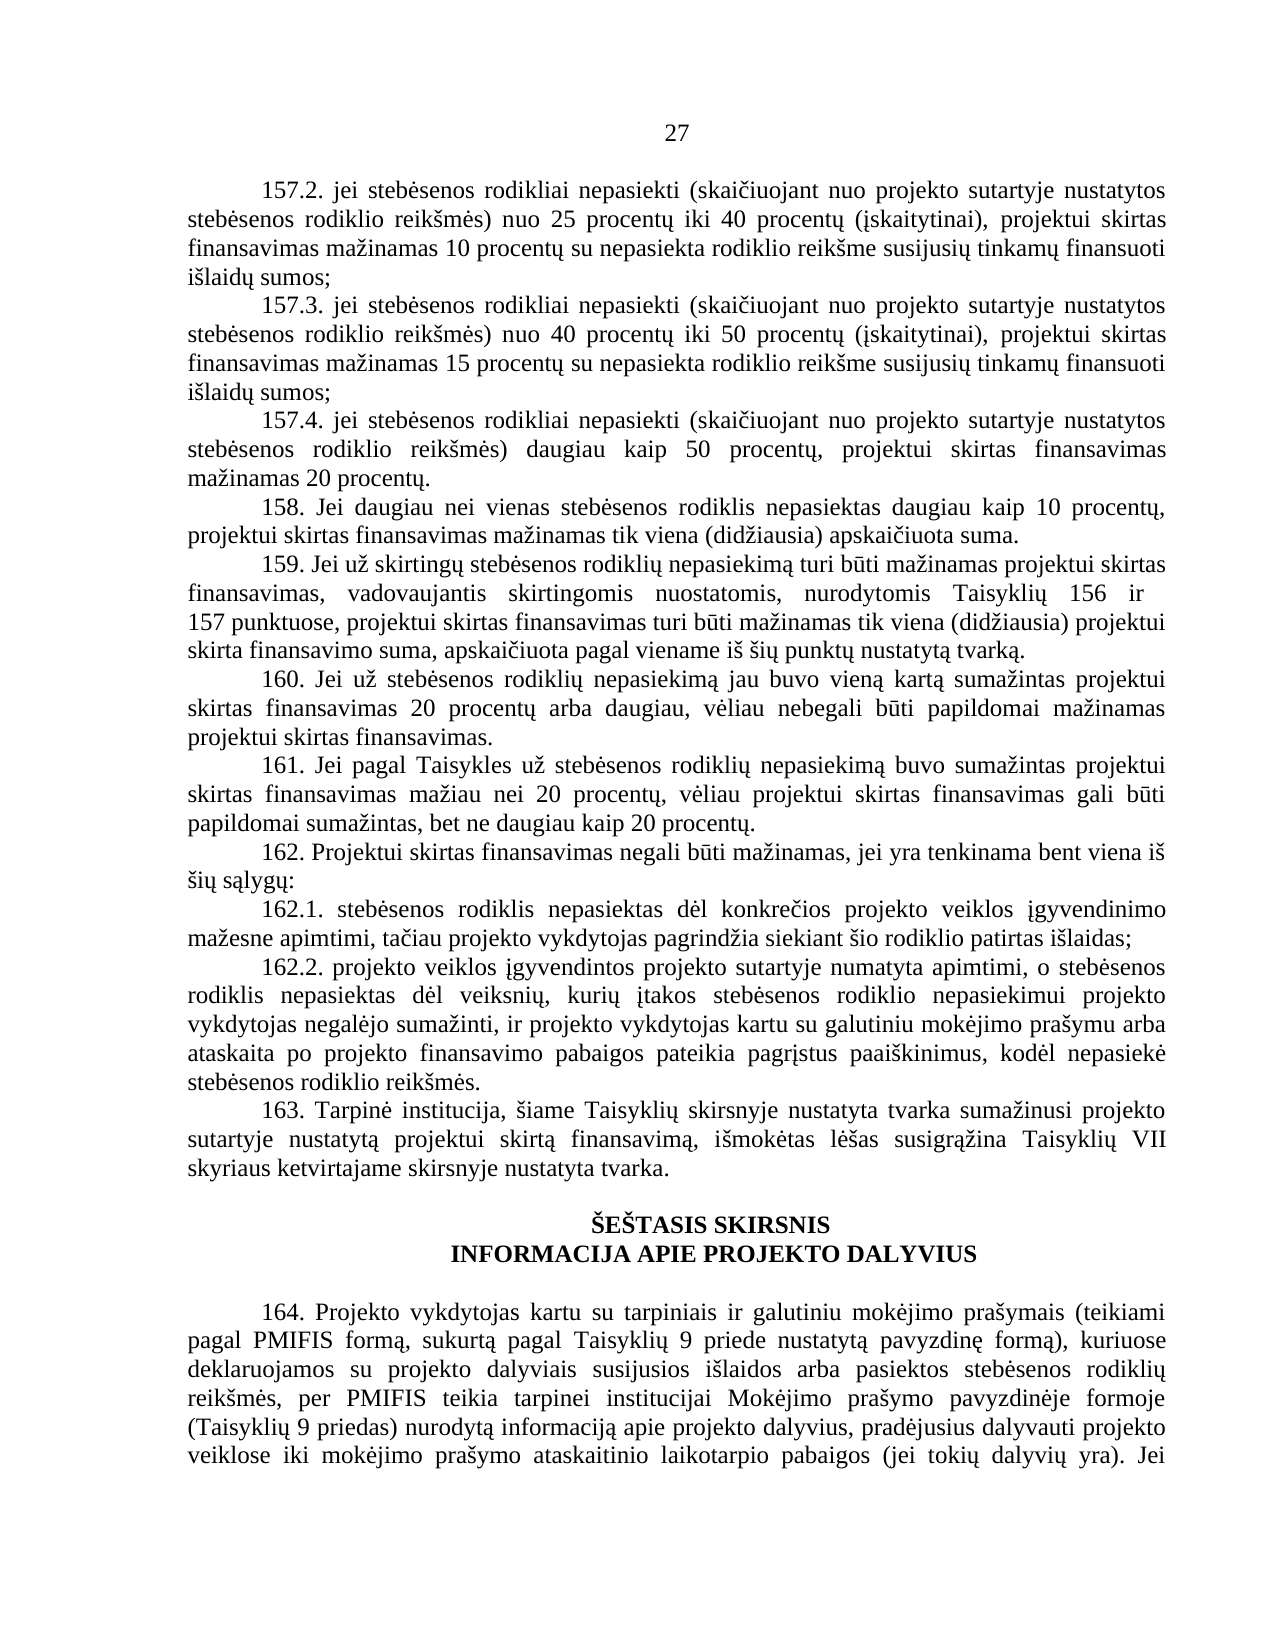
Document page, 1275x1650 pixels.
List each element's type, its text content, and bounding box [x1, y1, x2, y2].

text 161. Jei pagal Taisykles už stebėsenos rodiklių nepasiekimą buvo sumažintas projektui skirtas finansavimas mažiau nei 20 procentų, vėliau projektui skirtas finansavimas gali būti papildomai sumažintas, bet ne daugiau kaip 20 procentų. [187, 751, 1167, 837]
subtitle Informacija apie projekto dalyvius [187, 1239, 1167, 1268]
text 162. Projektui skirtas finansavimas negali būti mažinamas, jei yra tenkinama bent viena iš šių sąlygų: [187, 837, 1167, 894]
text 162.2. projekto veiklos įgyvendintos projekto sutartyje numatyta apimtimi, o stebėsenos rodiklis nepasiektas dėl veiksnių, kurių įtakos stebėsenos rodiklio nepasiekimui projekto vykdytojas negalėjo sumažinti, ir projekto vykdytojas kartu su galutiniu mokėjimo prašymu arba ataskaita po projekto finansavimo pabaigos pateikia pagrįstus paaiškinimus, kodėl nepasiekė stebėsenos rodiklio reikšmės. [187, 952, 1167, 1096]
text 164. Projekto vykdytojas kartu su tarpiniais ir galutiniu mokėjimo prašymais (teikiami pagal PMIFIS formą, sukurtą pagal Taisyklių 9 priede nustatytą pavyzdinę formą), kuriuose deklaruojamos su projekto dalyviais susijusios išlaidos arba pasiektos stebėsenos rodiklių reikšmės, per PMIFIS teikia tarpinei institucijai Mokėjimo prašymo pavyzdinėje formoje (Taisyklių 9 priedas) nurodytą informaciją apie projekto dalyvius, pradėjusius dalyvauti projekto veiklose iki mokėjimo prašymo ataskaitinio laikotarpio pabaigos (jei tokių dalyvių yra). Jei [187, 1297, 1167, 1469]
text 163. Tarpinė institucija, šiame Taisyklių skirsnyje nustatyta tvarka sumažinusi projekto sutartyje nustatytą projektui skirtą finansavimą, išmokėtas lėšas susigrąžina Taisyklių VII skyriaus ketvirtajame skirsnyje nustatyta tvarka. [187, 1096, 1167, 1182]
text 157.4. jei stebėsenos rodikliai nepasiekti (skaičiuojant nuo projekto sutartyje nustatytos stebėsenos rodiklio reikšmės) daugiau kaip 50 procentų, projektui skirtas finansavimas mažinamas 20 procentų. [187, 406, 1167, 492]
text 158. Jei daugiau nei vienas stebėsenos rodiklis nepasiektas daugiau kaip 10 procentų, projektui skirtas finansavimas mažinamas tik viena (didžiausia) apskaičiuota suma. [187, 492, 1167, 549]
text 157.2. jei stebėsenos rodikliai nepasiekti (skaičiuojant nuo projekto sutartyje nustatytos stebėsenos rodiklio reikšmės) nuo 25 procentų iki 40 procentų (įskaitytinai), projektui skirtas finansavimas mažinamas 10 procentų su nepasiekta rodiklio reikšme susijusių tinkamų finansuoti išlaidų sumos; [187, 176, 1167, 291]
text 157.3. jei stebėsenos rodikliai nepasiekti (skaičiuojant nuo projekto sutartyje nustatytos stebėsenos rodiklio reikšmės) nuo 40 procentų iki 50 procentų (įskaitytinai), projektui skirtas finansavimas mažinamas 15 procentų su nepasiekta rodiklio reikšme susijusių tinkamų finansuoti išlaidų sumos; [187, 291, 1167, 406]
text 162.1. stebėsenos rodiklis nepasiektas dėl konkrečios projekto veiklos įgyvendinimo mažesne apimtimi, tačiau projekto vykdytojas pagrindžia siekiant šio rodiklio patirtas išlaidas; [187, 894, 1167, 952]
subtitle šeštasis skirsnis [187, 1211, 1167, 1239]
text 160. Jei už stebėsenos rodiklių nepasiekimą jau buvo vieną kartą sumažintas projektui skirtas finansavimas 20 procentų arba daugiau, vėliau nebegali būti papildomai mažinamas projektui skirtas finansavimas. [187, 664, 1167, 751]
text 159. Jei už skirtingų stebėsenos rodiklių nepasiekimą turi būti mažinamas projektui skirtas finansavimas, vadovaujantis skirtingomis nuostatomis, nurodytomis Taisyklių 156 ir 157 punktuose, projektui skirtas finansavimas turi būti mažinamas tik viena (didžiausia) projektui skirta finansavimo suma, apskaičiuota pagal viename iš šių punktų nustatytą tvarką. [187, 549, 1167, 664]
